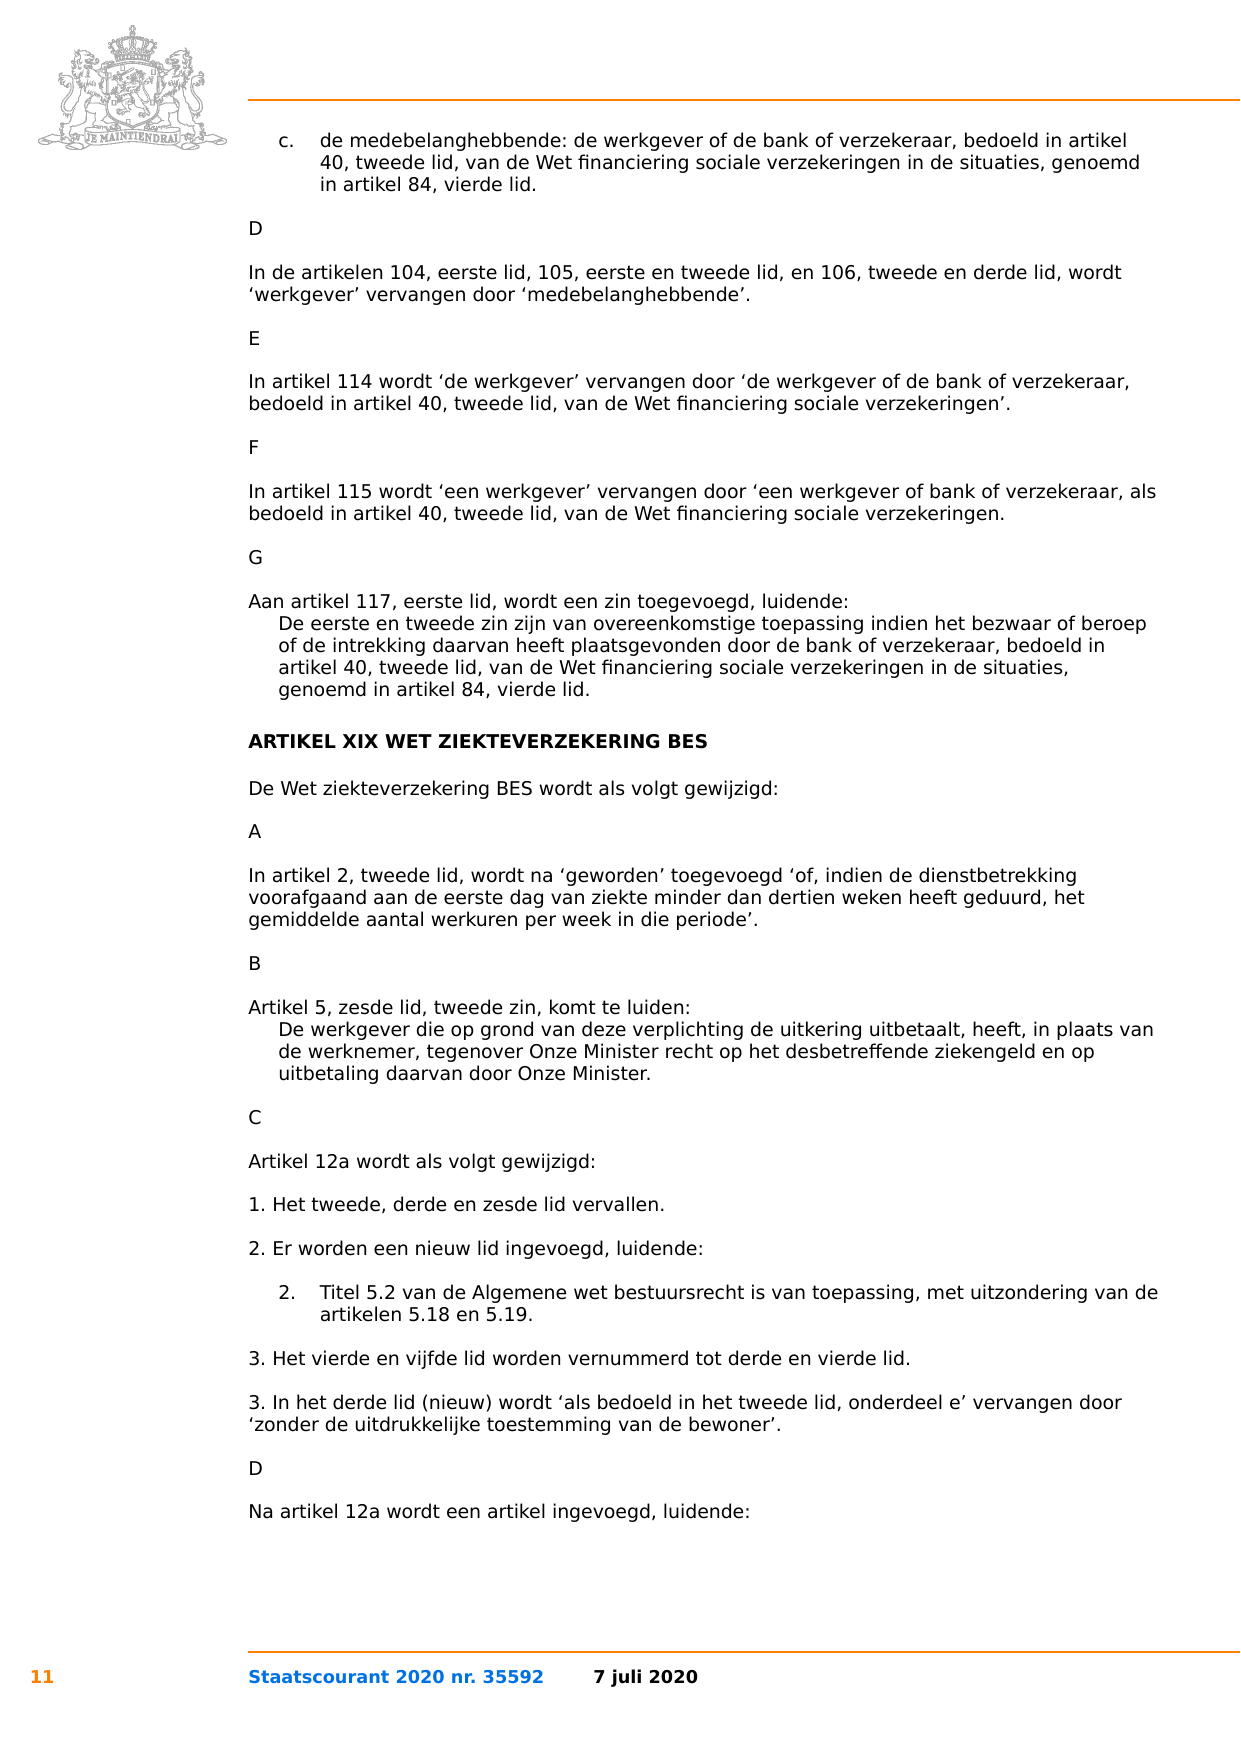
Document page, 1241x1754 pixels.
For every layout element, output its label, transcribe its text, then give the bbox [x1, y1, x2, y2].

text In artikel 2, tweede lid, wordt na ‘geworden’ toegevoegd ‘of, indien de dienstbetrekking voorafgaand aan de eerste dag van ziekte minder dan dertien weken heeft geduurd, het gemiddelde aantal werkuren per week in die periode’. [248, 865, 1163, 931]
text In artikel 115 wordt ‘een werkgever’ vervangen door ‘een werkgever of bank of verzekeraar, als bedoeld in artikel 40, tweede lid, van de Wet financiering sociale verzekeringen. [248, 481, 1163, 525]
text c. de medebelanghebbende: de werkgever of de bank of verzekeraar, bedoeld in artikel 40, tweede lid, van de Wet financiering sociale verzekeringen in de situaties, genoemd in artikel 84, vierde lid. [278, 130, 1163, 196]
text De eerste en tweede zin zijn van overeenkomstige toepassing indien het bezwaar of beroep of de intrekking daarvan heeft plaatsgevonden door de bank of verzekeraar, bedoeld in artikel 40, tweede lid, van de Wet financiering sociale verzekeringen in de situaties, genoemd in artikel 84, vierde lid. [278, 613, 1163, 701]
text In de artikelen 104, eerste lid, 105, eerste en tweede lid, en 106, tweede en derde lid, wordt ‘werkgever’ vervangen door ‘medebelanghebbende’. [248, 262, 1163, 306]
text De Wet ziekteverzekering BES wordt als volgt gewijzigd: [248, 777, 1163, 799]
text 2. Er worden een nieuw lid ingevoegd, luidende: [248, 1238, 1163, 1260]
text Aan artikel 117, eerste lid, wordt een zin toegevoegd, luidende: [248, 591, 1163, 613]
text D [248, 1458, 1163, 1479]
text F [248, 437, 1163, 459]
text 3. Het vierde en vijfde lid worden vernummerd tot derde en vierde lid. [248, 1348, 1163, 1370]
picture [38, 25, 227, 150]
text Artikel 5, zesde lid, tweede zin, komt te luiden: [248, 997, 1163, 1019]
text 3. In het derde lid (nieuw) wordt ‘als bedoeld in het tweede lid, onderdeel e’ vervangen door ‘zonder de uitdrukkelijke toestemming van de bewoner’. [248, 1392, 1163, 1436]
text D [248, 218, 1163, 240]
text E [248, 327, 1163, 349]
text De werkgever die op grond van deze verplichting de uitkering uitbetaalt, heeft, in plaats van de werknemer, tegenover Onze Minister recht op het desbetreffende ziekengeld en op uitbetaling daarvan door Onze Minister. [278, 1019, 1163, 1085]
text C [248, 1107, 1163, 1129]
text 1. Het tweede, derde en zesde lid vervallen. [248, 1194, 1163, 1216]
text In artikel 114 wordt ‘de werkgever’ vervangen door ‘de werkgever of de bank of verzekeraar, bedoeld in artikel 40, tweede lid, van de Wet financiering sociale verzekeringen’. [248, 371, 1163, 415]
text B [248, 953, 1163, 975]
text Artikel 12a wordt als volgt gewijzigd: [248, 1151, 1163, 1172]
subtitle ARTIKEL XIX WET ZIEKTEVERZEKERING BES [248, 731, 1163, 752]
text G [248, 547, 1163, 569]
text A [248, 821, 1163, 843]
text Na artikel 12a wordt een artikel ingevoegd, luidende: [248, 1501, 1163, 1523]
text 2. Titel 5.2 van de Algemene wet bestuursrecht is van toepassing, met uitzondering van de artikelen 5.18 en 5.19. [278, 1282, 1163, 1326]
